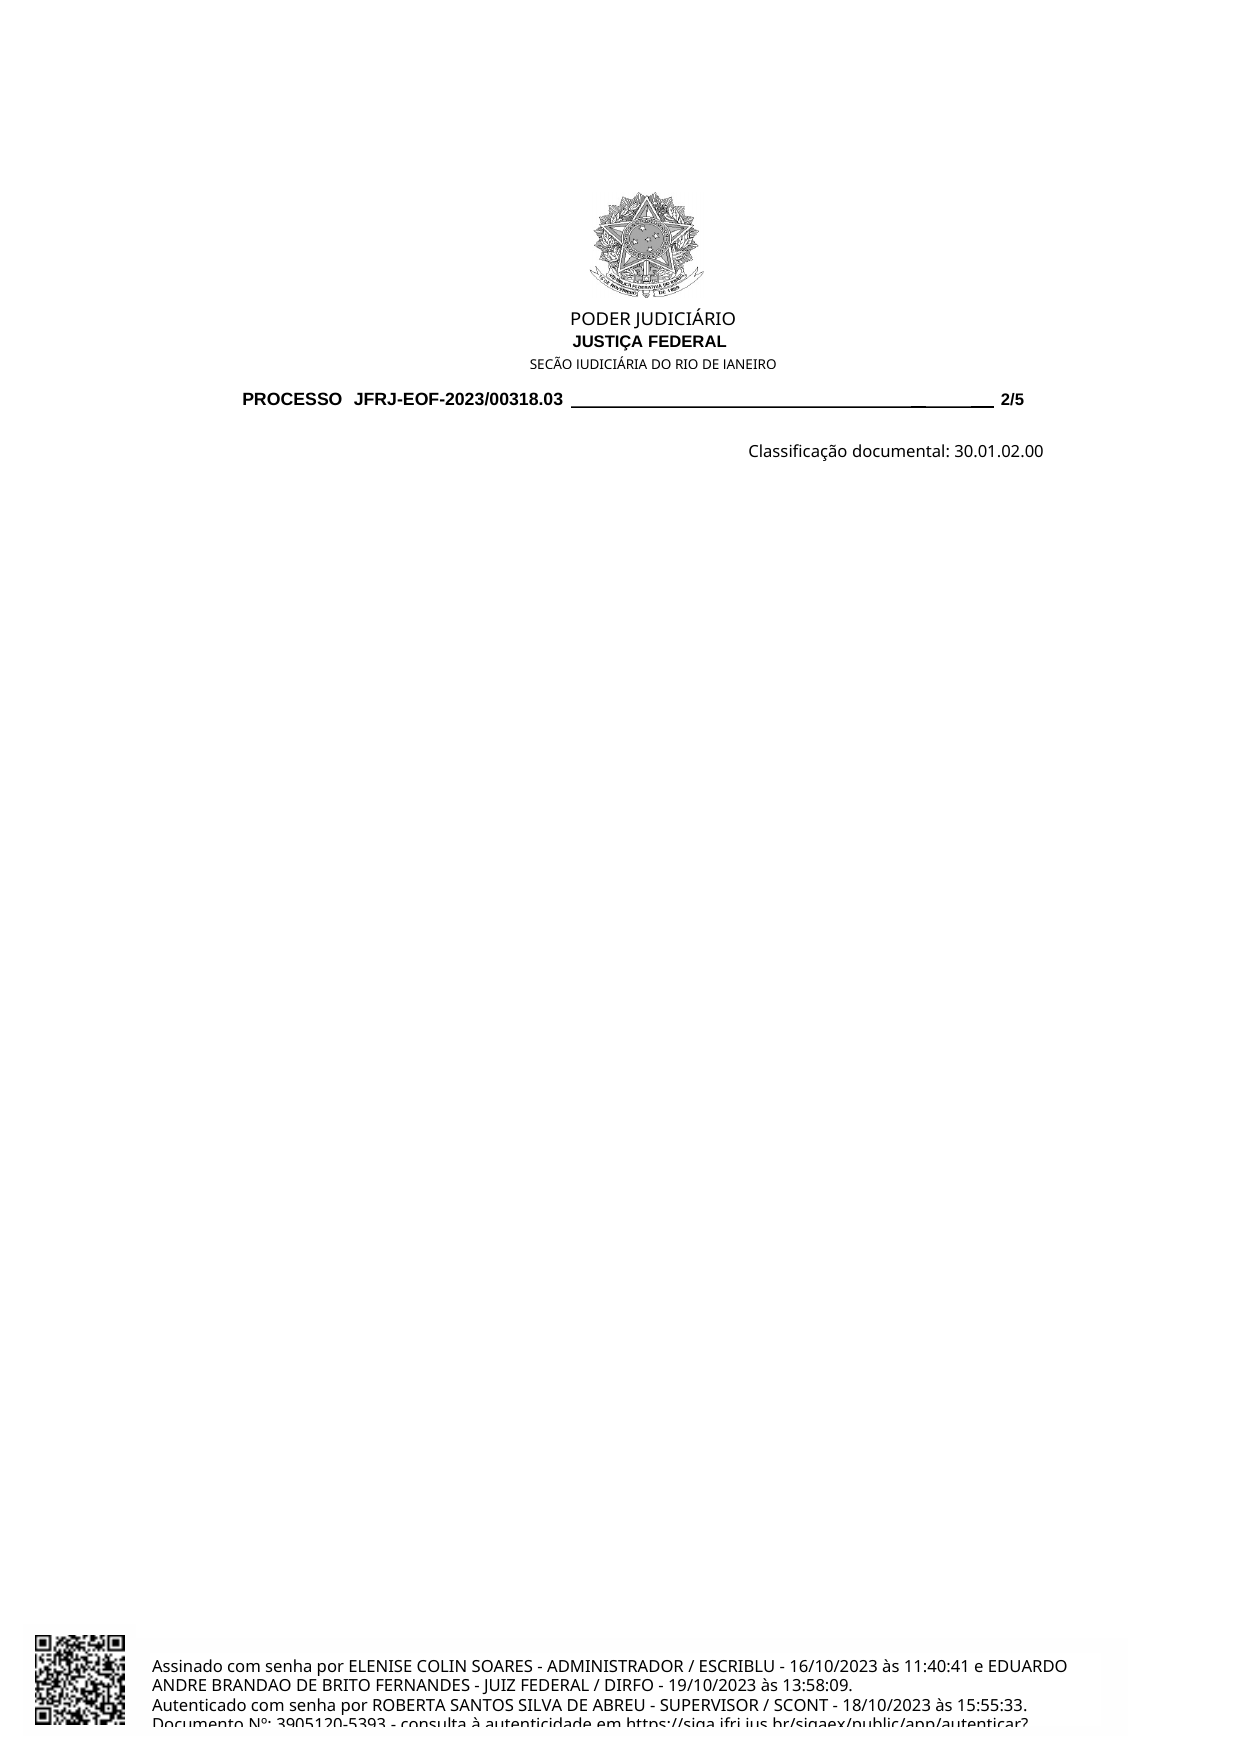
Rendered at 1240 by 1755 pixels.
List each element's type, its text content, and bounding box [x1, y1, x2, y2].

text Classificação documental: 30.01.02.00 [748, 439, 1239, 462]
